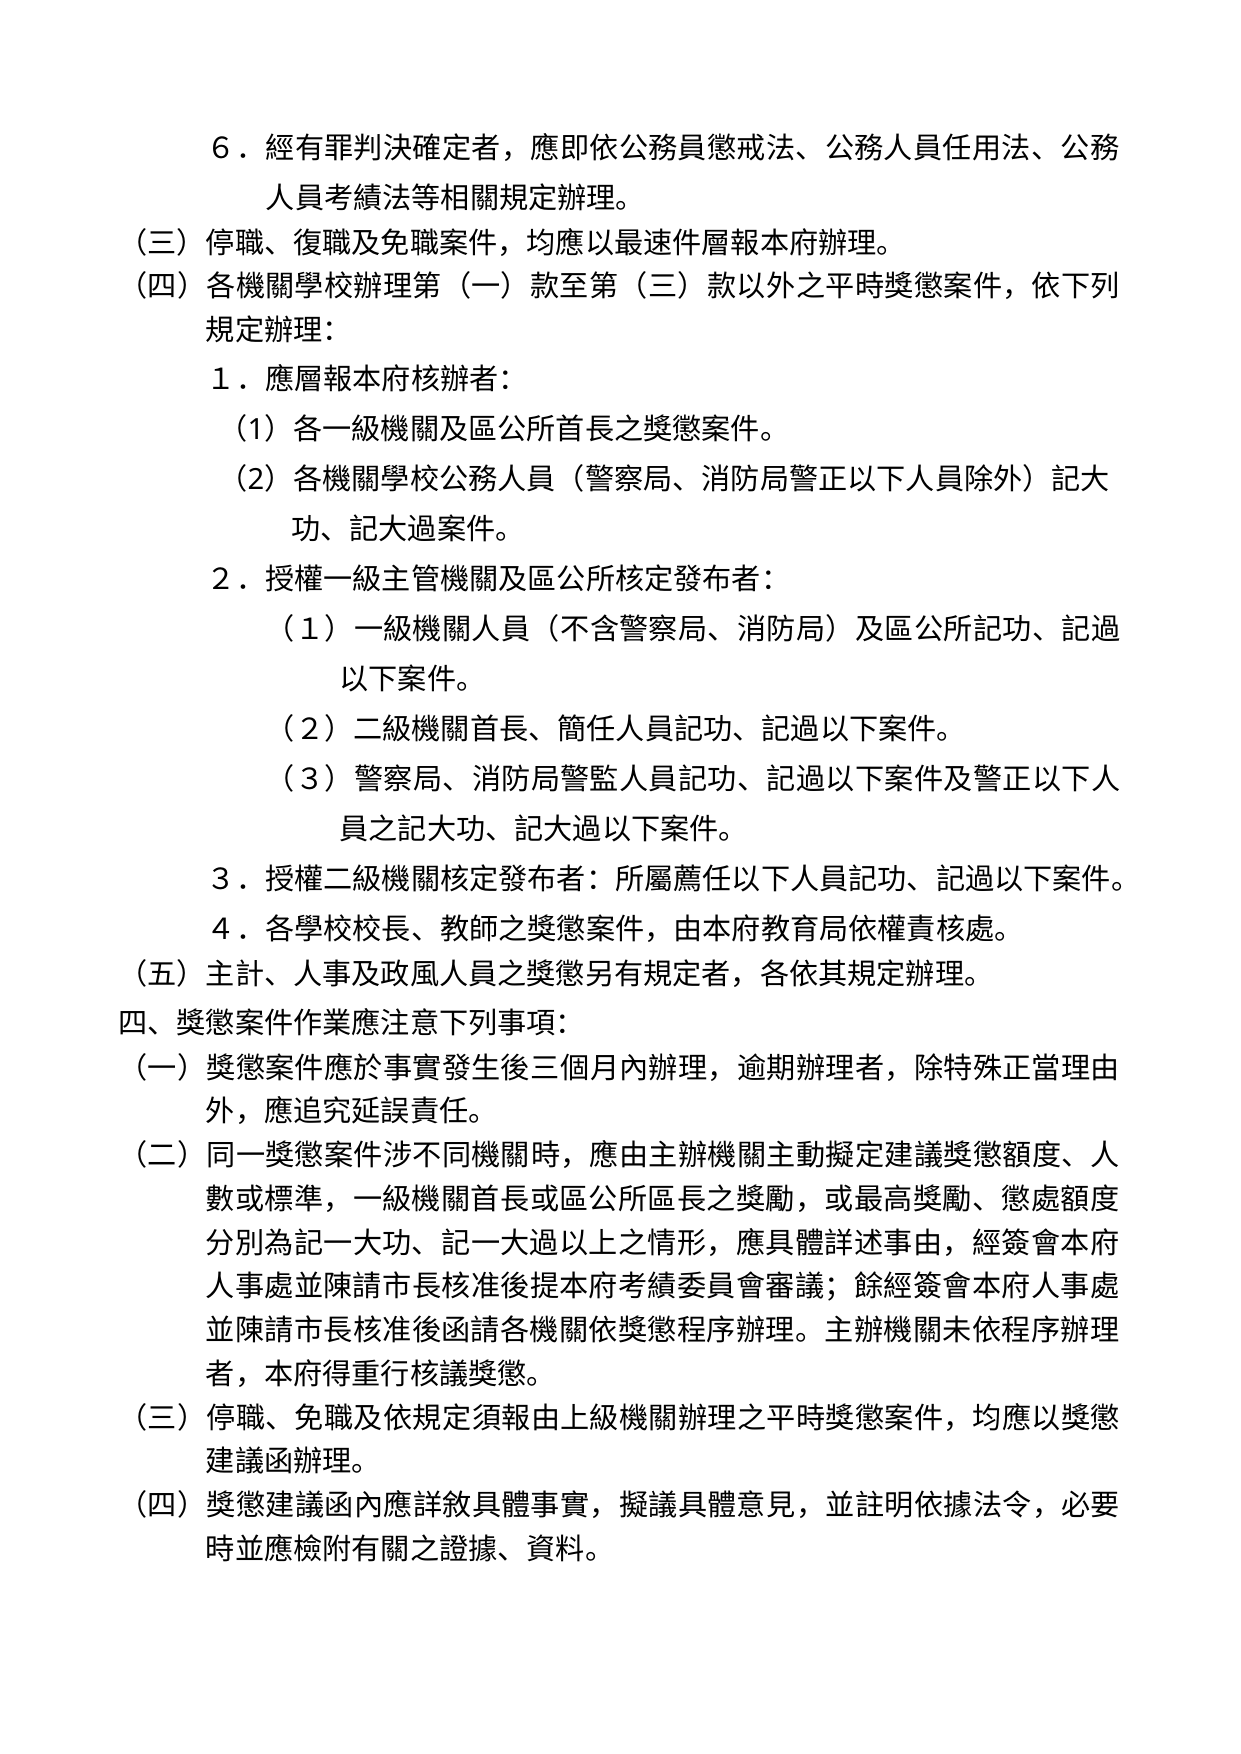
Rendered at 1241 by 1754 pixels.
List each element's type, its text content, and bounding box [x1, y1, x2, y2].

text （1）各一級機關及區公所首長之獎懲案件。 [218, 399, 1122, 449]
text （二）同一獎懲案件涉不同機關時，應由主辦機關主動擬定建議獎懲額度、人數或標準，一級機關首長或區公所區長之獎勵，或最高獎勵、懲處額度分別為記一大功、記一大過以上之情形，應具體詳述事由，經簽會本府人事處並陳請市長核准後提本府考績委員會審議；餘經簽會本府人事處並陳請市長核准後函請各機關依獎懲程序辦理。主辦機關未依程序辦理者，本府得重行核議獎懲。 [118, 1131, 1122, 1393]
text ３．授權二級機關核定發布者：所屬薦任以下人員記功、記過以下案件。 [207, 849, 1122, 899]
text ４．各學校校長、教師之獎懲案件，由本府教育局依權責核處。 [207, 899, 1122, 949]
text （２）二級機關首長、簡任人員記功、記過以下案件。 [266, 699, 1122, 749]
text （三）停職、復職及免職案件，均應以最速件層報本府辦理。 [118, 218, 1122, 262]
text （一）獎懲案件應於事實發生後三個月內辦理，逾期辦理者，除特殊正當理由外，應追究延誤責任。 [118, 1043, 1122, 1131]
text （2）各機關學校公務人員（警察局、消防局警正以下人員除外）記大功、記大過案件。 [218, 449, 1122, 549]
text （３）警察局、消防局警監人員記功、記過以下案件及警正以下人員之記大功、記大過以下案件。 [266, 749, 1122, 849]
text （三）停職、免職及依規定須報由上級機關辦理之平時獎懲案件，均應以獎懲建議函辦理。 [118, 1393, 1122, 1481]
text ２．授權一級主管機關及區公所核定發布者： [207, 549, 1122, 599]
text 四、獎懲案件作業應注意下列事項： [118, 993, 1122, 1043]
text （五）主計、人事及政風人員之獎懲另有規定者，各依其規定辦理。 [118, 949, 1122, 993]
text （１）一級機關人員（不含警察局、消防局）及區公所記功、記過以下案件。 [266, 599, 1122, 699]
text １．應層報本府核辦者： [207, 349, 1122, 399]
text （四）獎懲建議函內應詳敘具體事實，擬議具體意見，並註明依據法令，必要時並應檢附有關之證據、資料。 [118, 1481, 1122, 1568]
text ６．經有罪判決確定者，應即依公務員懲戒法、公務人員任用法、公務人員考績法等相關規定辦理。 [207, 118, 1122, 218]
text （四）各機關學校辦理第（一）款至第（三）款以外之平時獎懲案件，依下列規定辦理： [118, 262, 1122, 349]
